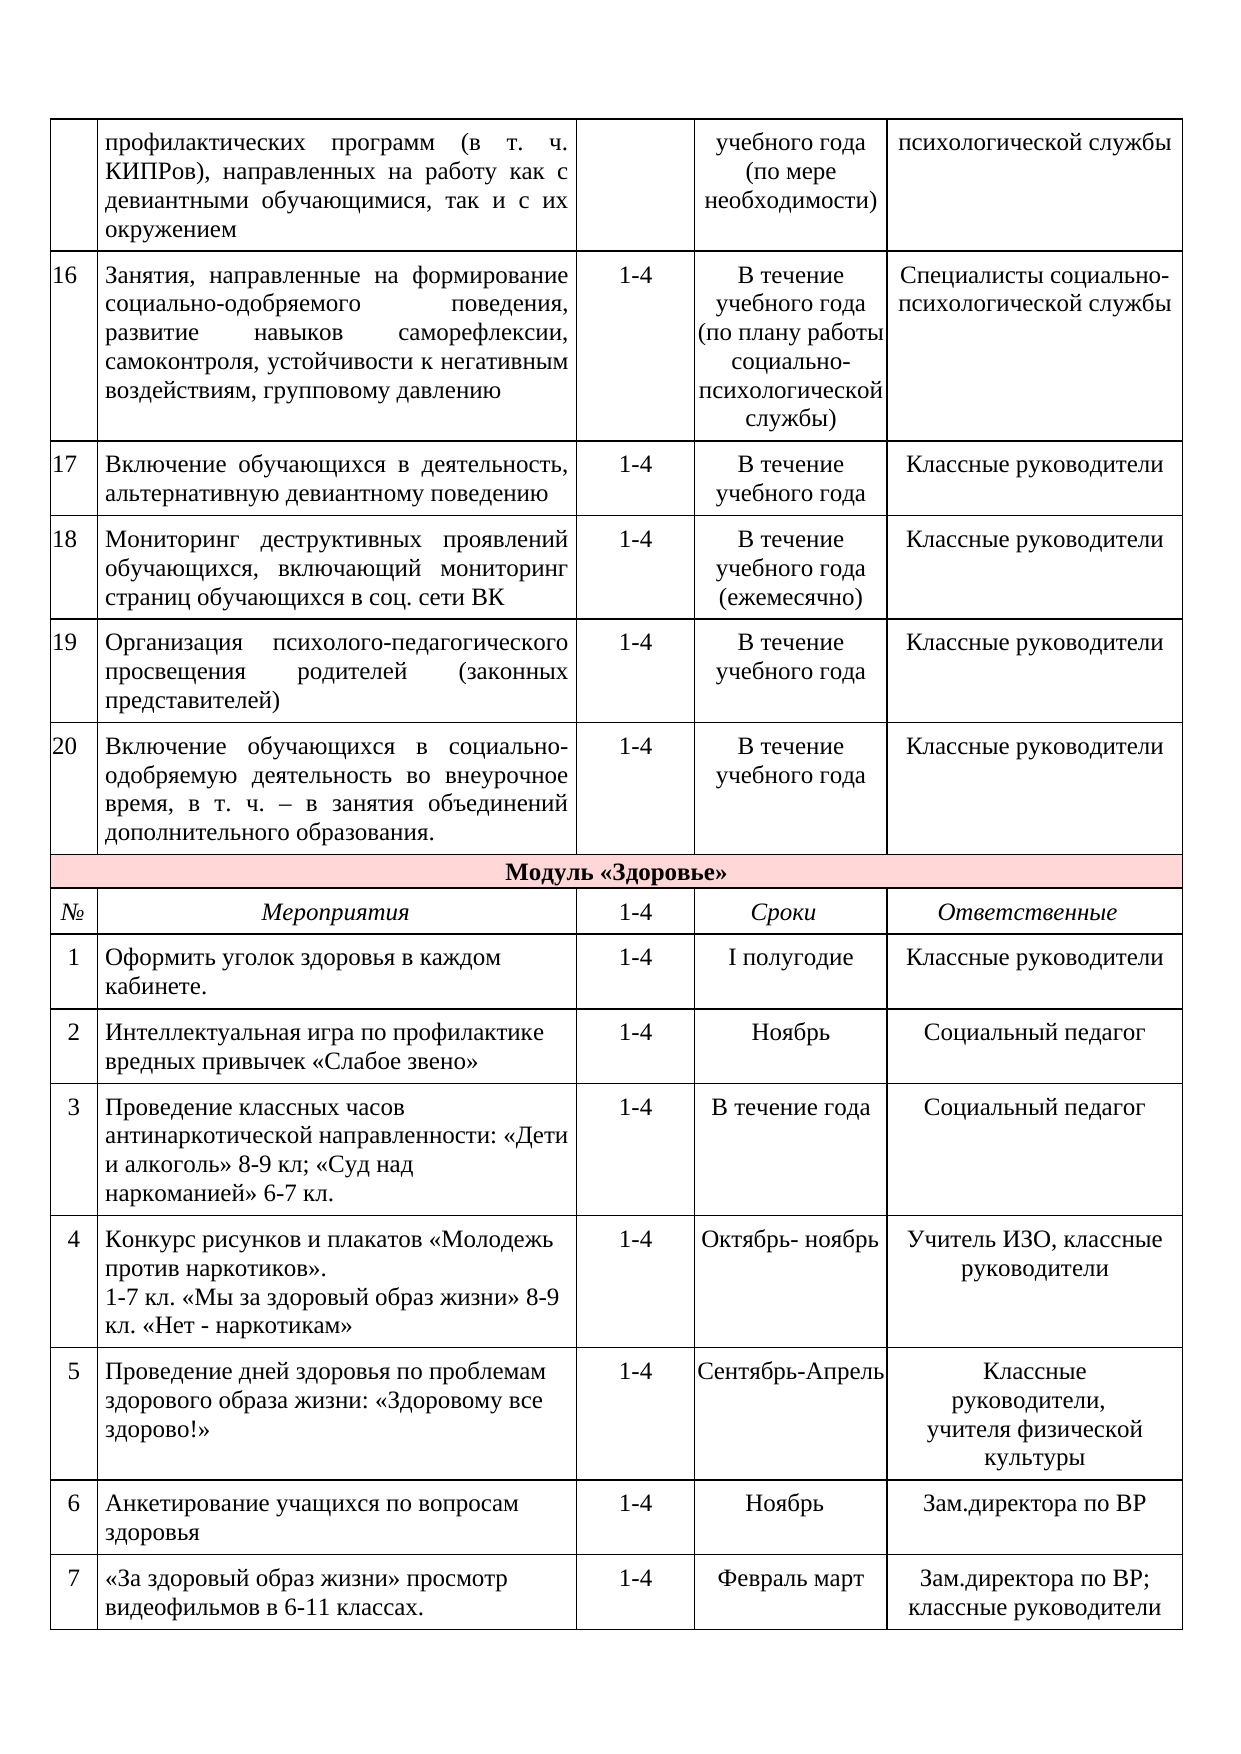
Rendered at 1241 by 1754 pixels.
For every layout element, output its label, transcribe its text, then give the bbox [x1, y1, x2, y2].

table_cell Мероприятия [98, 889, 576, 933]
table_cell Октябрь- ноябрь [695, 1216, 886, 1347]
table_cell Интеллектуальная игра по профилактике вредных привычек «Слабое звено» [98, 1010, 576, 1082]
table_cell 2 [51, 1010, 97, 1082]
table_cell № [51, 889, 97, 933]
table_cell Ответственные [888, 889, 1182, 933]
table_cell 3 [51, 1084, 97, 1215]
table_cell Февраль март [695, 1555, 886, 1628]
table_cell 1-4 [577, 1216, 694, 1347]
table_cell 1-4 [577, 723, 694, 854]
table_cell 1-4 [577, 252, 694, 440]
table_cell психологической службы [888, 120, 1182, 250]
table_cell 1-4 [577, 935, 694, 1008]
table_cell Модуль «Здоровье» [51, 855, 1182, 887]
table_cell 1-4 [577, 1555, 694, 1628]
table_cell Классные руководители [888, 723, 1182, 854]
table_cell Мониторинг деструктивных проявлений обучающихся, включающий мониторинг страниц обучающихся в соц. сети ВК [98, 516, 576, 618]
table_cell Классные руководители [888, 935, 1182, 1008]
table_cell Анкетирование учащихся по вопросам здоровья [98, 1481, 576, 1554]
table_cell Учитель ИЗО, классные руководители [888, 1216, 1182, 1347]
table_cell В течение учебного года (по плану работы социально-психологической службы) [695, 252, 886, 440]
table_cell 1-4 [577, 1481, 694, 1554]
table_cell 1-4 [577, 1084, 694, 1215]
table_cell 5 [51, 1348, 97, 1479]
table_cell 19 [51, 620, 97, 722]
table_cell Включение обучающихся в деятельность, альтернативную девиантному поведению [98, 442, 576, 515]
table_cell «За здоровый образ жизни» просмотр видеофильмов в 6-11 классах. [98, 1555, 576, 1628]
table_cell Организация психолого-педагогического просвещения родителей (законных представителей) [98, 620, 576, 722]
table_cell 1-4 [577, 1348, 694, 1479]
table_cell Конкурс рисунков и плакатов «Молодежь против наркотиков». 1-7 кл. «Мы за здоровый образ жизни» 8-9 кл. «Нет - наркотикам» [98, 1216, 576, 1347]
table_cell 16 [51, 252, 97, 440]
table_cell В течение учебного года (ежемесячно) [695, 516, 886, 618]
table_cell В течение учебного года [695, 620, 886, 722]
table_cell [577, 120, 694, 250]
table_cell В течение года [695, 1084, 886, 1215]
table_cell Сентябрь-Апрель [695, 1348, 886, 1479]
table_cell 1-4 [577, 889, 694, 933]
table_cell 1-4 [577, 516, 694, 618]
table_cell 1-4 [577, 442, 694, 515]
table_cell учебного года (по мере необходимости) [695, 120, 886, 250]
table_cell 1-4 [577, 620, 694, 722]
table_cell 20 [51, 723, 97, 854]
table_cell Включение обучающихся в социально-одобряемую деятельность во внеурочное время, в т. ч. – в занятия объединений дополнительного образования. [98, 723, 576, 854]
table_cell В течение учебного года [695, 723, 886, 854]
table_cell профилактических программ (в т. ч. КИПРов), направленных на работу как с девиантными обучающимися, так и с их окружением [98, 120, 576, 250]
table_cell Ноябрь [695, 1481, 886, 1554]
table_cell Ноябрь [695, 1010, 886, 1082]
table_cell Классные руководители, учителя физической культуры [888, 1348, 1182, 1479]
table_cell В течение учебного года [695, 442, 886, 515]
table_cell 17 [51, 442, 97, 515]
table_cell Специалисты социально-психологической службы [888, 252, 1182, 440]
table_cell 6 [51, 1481, 97, 1554]
table_cell I полугодие [695, 935, 886, 1008]
table_cell Занятия, направленные на формирование социально-одобряемого поведения, развитие навыков саморефлексии, самоконтроля, устойчивости к негативным воздействиям, групповому давлению [98, 252, 576, 440]
table_cell Сроки [695, 889, 886, 933]
table_cell 18 [51, 516, 97, 618]
table_cell Проведение дней здоровья по проблемам здорового образа жизни: «Здоровому все здорово!» [98, 1348, 576, 1479]
table_cell Зам.директора по ВР; классные руководители [888, 1555, 1182, 1628]
table_cell 4 [51, 1216, 97, 1347]
table_cell Зам.директора по ВР [888, 1481, 1182, 1554]
table_cell Классные руководители [888, 620, 1182, 722]
table_cell 1-4 [577, 1010, 694, 1082]
table_cell [51, 120, 97, 250]
table_cell Оформить уголок здоровья в каждом кабинете. [98, 935, 576, 1008]
table_cell Классные руководители [888, 442, 1182, 515]
table_cell Проведение классных часов антинаркотической направленности: «Дети и алкоголь» 8-9 кл; «Суд над наркоманией» 6-7 кл. [98, 1084, 576, 1215]
table_cell 7 [51, 1555, 97, 1628]
table_cell Классные руководители [888, 516, 1182, 618]
table_cell 1 [51, 935, 97, 1008]
table_cell Социальный педагог [888, 1010, 1182, 1082]
table_cell Социальный педагог [888, 1084, 1182, 1215]
